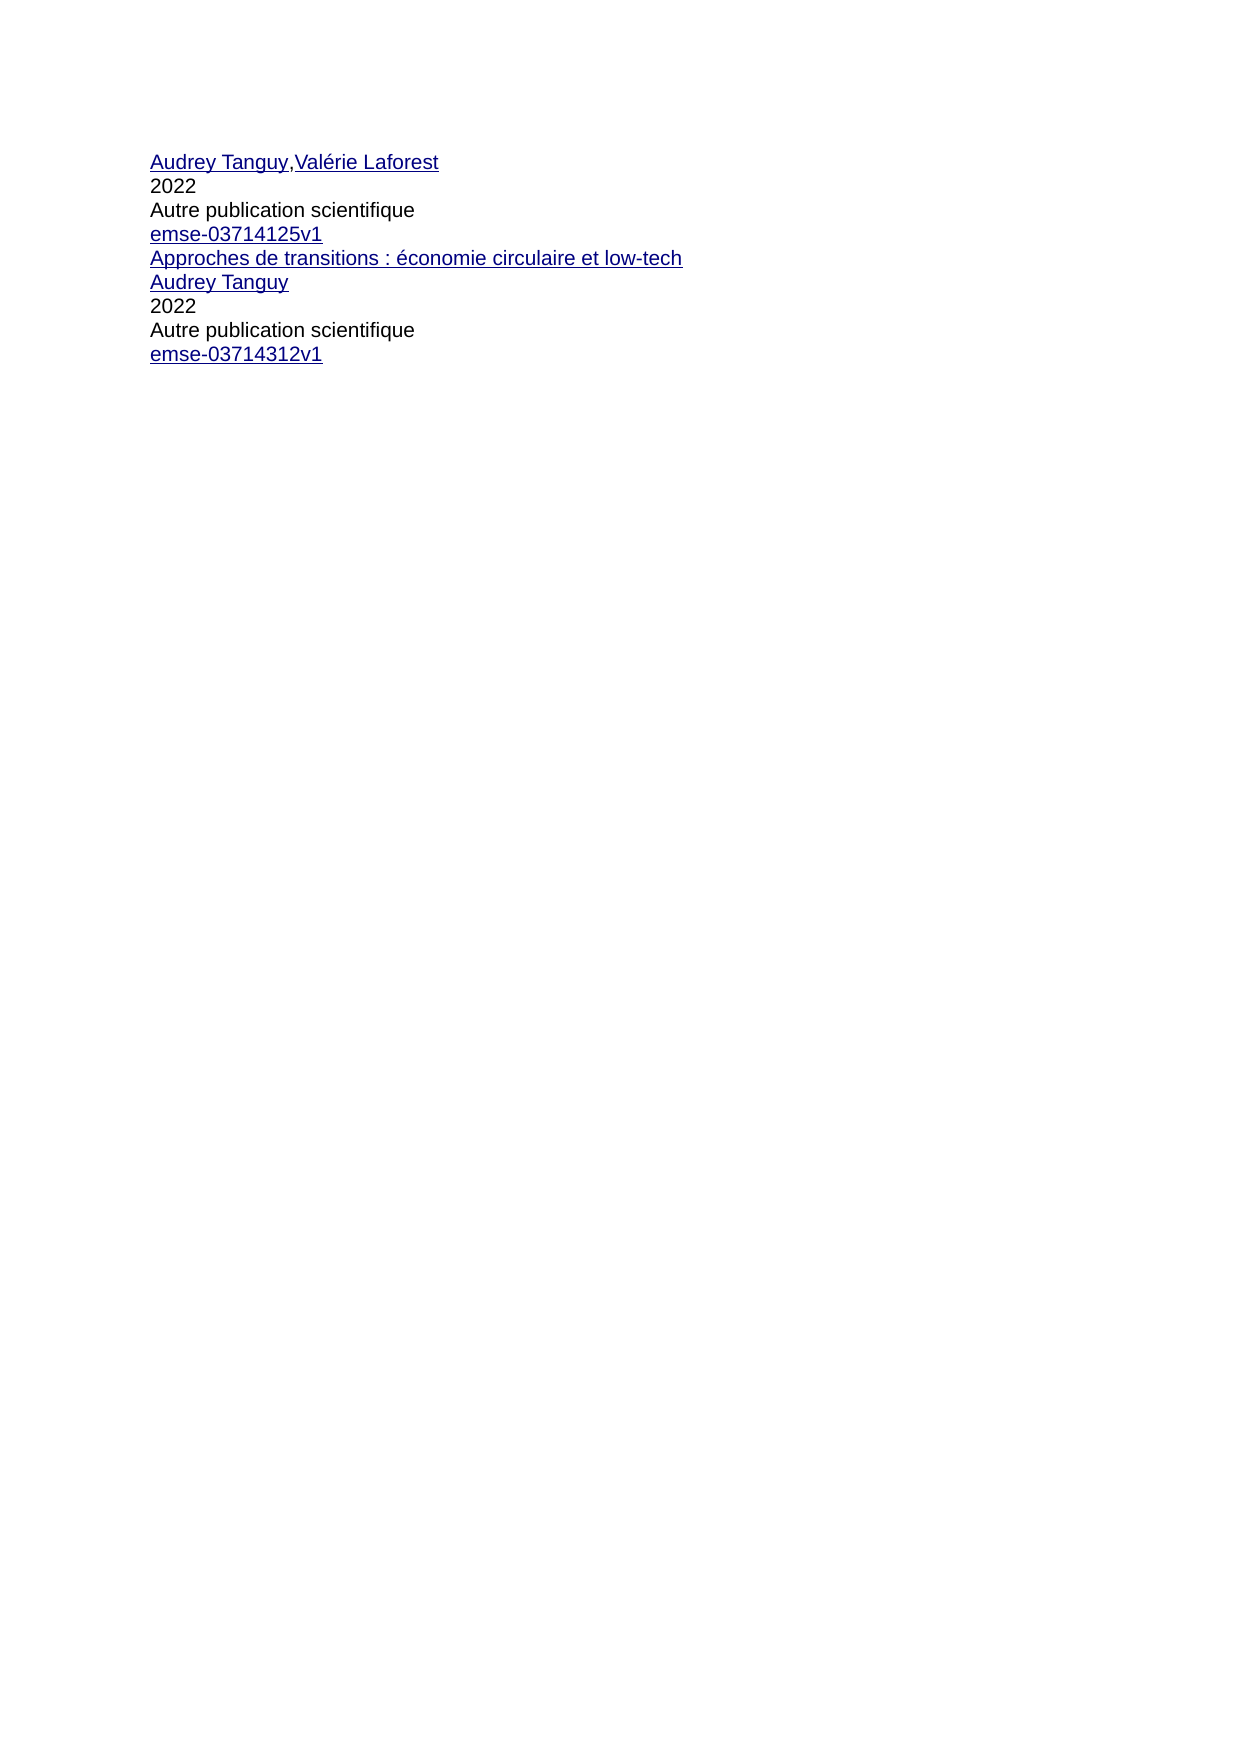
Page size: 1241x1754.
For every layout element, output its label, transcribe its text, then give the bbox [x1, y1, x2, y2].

table_cell Audrey Tanguy,Valérie Laforest 2022 Autre publication scientifique emse-03714125v1 [150, 150, 1090, 246]
table_cell Approches de transitions : économie circulaire et low-tech Audrey Tanguy 2022 Autre publication scientifique emse-03714312v1 [150, 246, 1090, 366]
